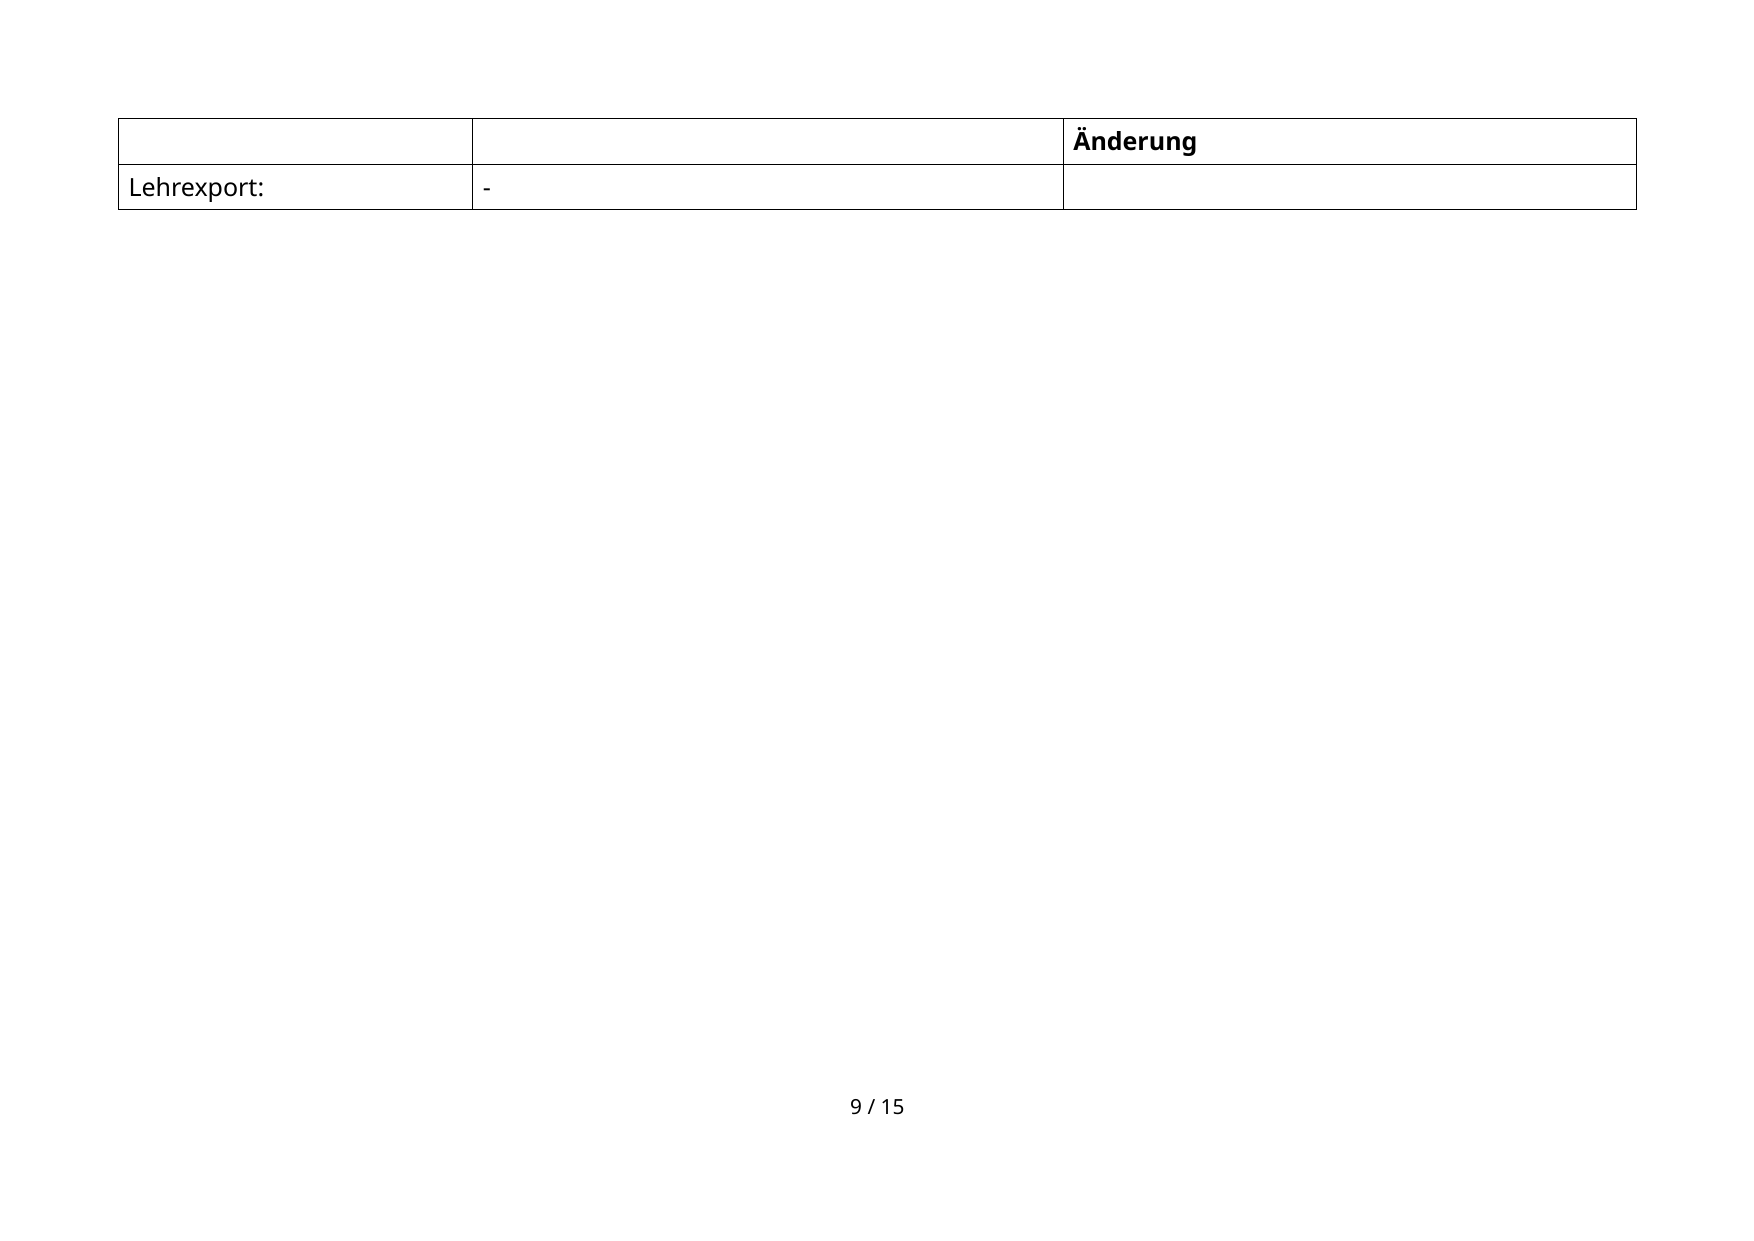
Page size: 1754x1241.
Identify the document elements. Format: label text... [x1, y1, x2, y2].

table_header [119, 119, 472, 164]
table_cell Lehrexport: [119, 165, 472, 209]
table_cell - [473, 165, 1063, 209]
table_cell [1064, 165, 1636, 209]
table_header Änderung [1064, 119, 1636, 164]
table_header [473, 119, 1063, 164]
